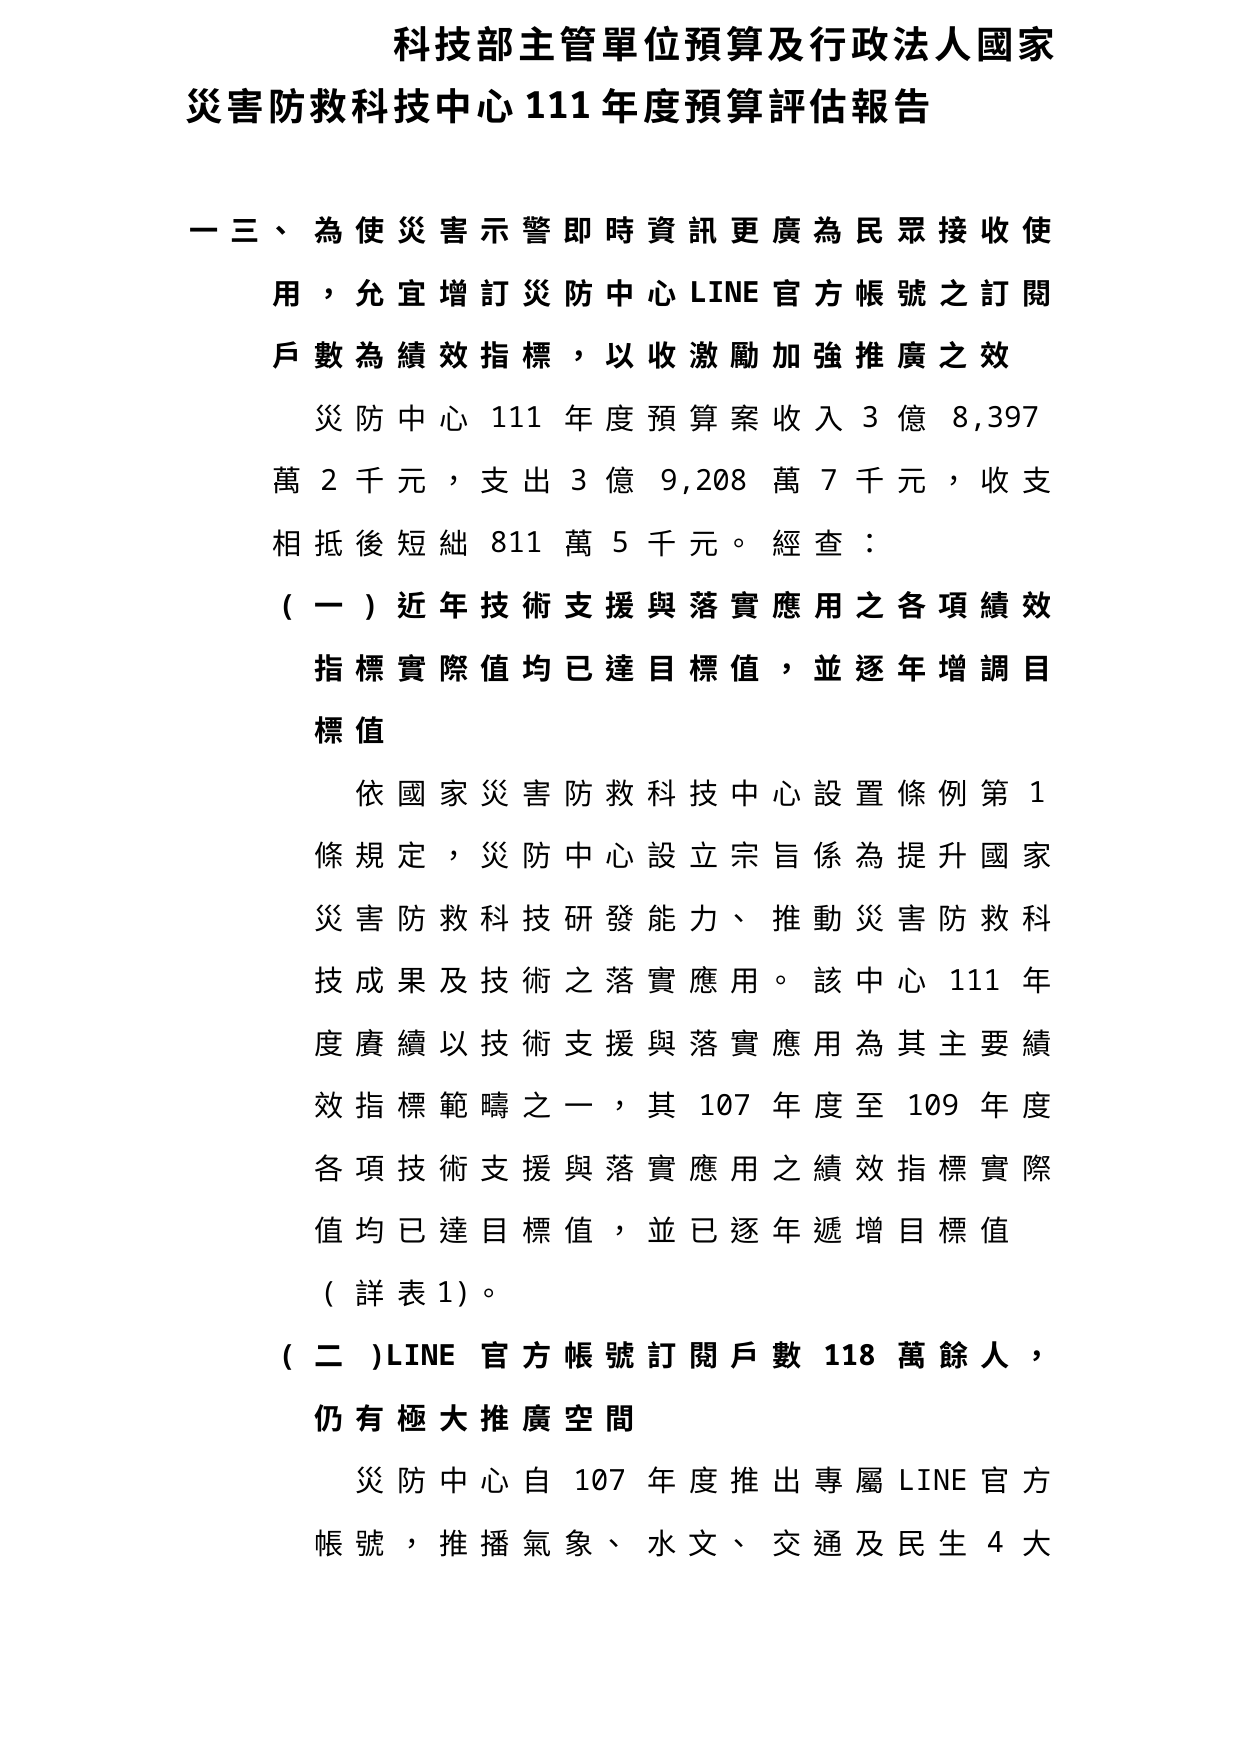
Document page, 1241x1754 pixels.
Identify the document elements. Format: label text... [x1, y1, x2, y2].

text (一)近年技術支援與落實應用之各項績效指標實際值均已達目標值，並逐年增調目標值 [242, 562, 1058, 750]
text (二)LINE官方帳號訂閱戶數118萬餘人，仍有極大推廣空間 [242, 1312, 1058, 1437]
text 依國家災害防救科技中心設置條例第1條規定，災防中心設立宗旨係為提升國家災害防救科技研發能力、推動災害防救科技成果及技術之落實應用。該中心111年度賡續以技術支援與落實應用為其主要績效指標範疇之一，其107年度至109年度各項技術支援與落實應用之績效指標實際值均已達目標值，並已逐年遞增目標值(詳表1)。 [271, 750, 1058, 1312]
text 災防中心111年度預算案收入3億8,397萬2千元，支出3億9,208萬7千元，收支相抵後短絀811萬5千元。經查： [242, 375, 1058, 562]
text 災防中心自107年度推出專屬LINE官方帳號，推播氣象、水文、交通及民生4大類37項災害示警及8項全台即時觀測資訊、防疫口罩、全民防災卡等查詢服務訊息。截至110年9月6日該中心LINE官方帳號訂閱戶人數為118萬9千人，與台灣2,100萬LINE用戶數相較，仍有極大推廣空間。該中心雖於111年度營運指標賡續將提供行動化災防服務量納為技術支援與落實應用範疇績效指標之一，並將目標值增為年服務人數次為3,245萬人次，高於往年目標值 (詳表1)，惟為激勵該中心加強推廣，俾使災害示警即時資訊更廣為民眾接收使用，允宜增訂LINE官方帳號之訂閱戶數為績效指標。 [271, 1437, 1058, 1562]
text 科技部主管單位預算及行政法人國家災害防救科技中心111年度預算評估報告 [14, 0, 1058, 125]
text 一三、為使災害示警即時資訊更廣為民眾接收使用，允宜增訂災防中心LINE官方帳號之訂閱戶數為績效指標，以收激勵加強推廣之效 [183, 187, 1058, 375]
